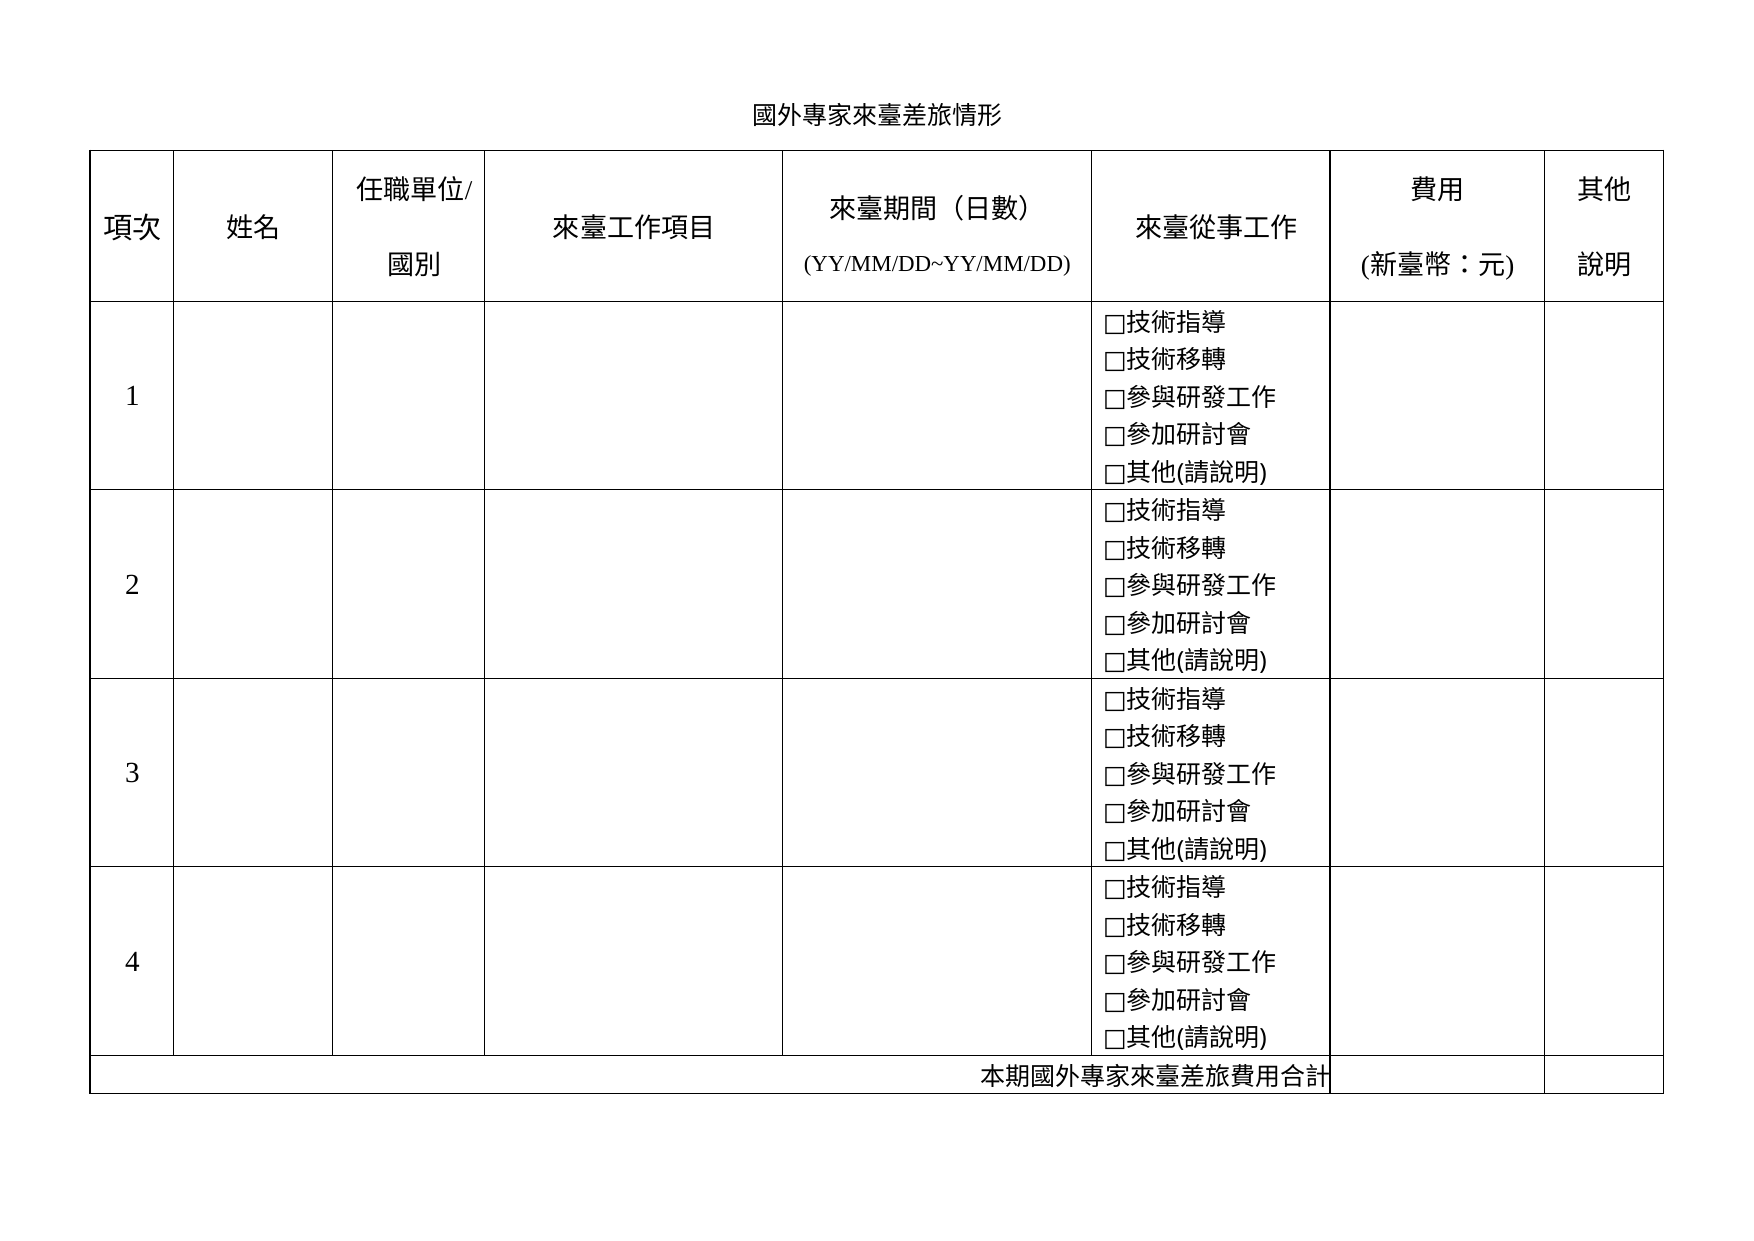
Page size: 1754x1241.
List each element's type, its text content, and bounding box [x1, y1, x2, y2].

table_cell □技術指導 □技術移轉 □參與研發工作 □參加研討會 □其他(請說明) [1092, 490, 1329, 678]
table_cell [174, 679, 332, 866]
table_cell [1545, 679, 1663, 866]
table_cell [485, 679, 782, 866]
table_cell [1545, 302, 1663, 489]
table_cell [1545, 1056, 1663, 1093]
text 國外專家來臺差旅情形 [90, 95, 1664, 131]
table_cell [783, 490, 1091, 678]
table_cell 3 [91, 679, 173, 866]
table_cell [333, 302, 484, 489]
table_cell [174, 490, 332, 678]
table_header 來臺期間（日數） (YY/MM/DD~YY/MM/DD) [783, 151, 1091, 301]
table_cell □技術指導 □技術移轉 □參與研發工作 □參加研討會 □其他(請說明) [1092, 302, 1329, 489]
table_cell [783, 679, 1091, 866]
table_header 費用 (新臺幣：元) [1331, 151, 1544, 301]
table_cell □技術指導 □技術移轉 □參與研發工作 □參加研討會 □其他(請說明) [1092, 679, 1329, 866]
table_cell [1545, 867, 1663, 1055]
table_cell [174, 302, 332, 489]
table_cell [1331, 302, 1544, 489]
table_cell 本期國外專家來臺差旅費用合計 [91, 1056, 1329, 1093]
table_header 項次 [91, 151, 173, 301]
table_cell [333, 490, 484, 678]
table_header 來臺工作項目 [485, 151, 782, 301]
table_cell [485, 867, 782, 1055]
table_cell [174, 867, 332, 1055]
table_cell [1545, 490, 1663, 678]
table_cell [485, 490, 782, 678]
table_header 其他 說明 [1545, 151, 1663, 301]
table_cell [783, 302, 1091, 489]
table_cell [1331, 679, 1544, 866]
table_cell [783, 867, 1091, 1055]
table_header 任職單位/ 國別 [333, 151, 484, 301]
table_cell 4 [91, 867, 173, 1055]
table_cell [1331, 1056, 1544, 1093]
table_cell [485, 302, 782, 489]
table_cell [1331, 867, 1544, 1055]
table_cell [333, 679, 484, 866]
table_cell [1331, 490, 1544, 678]
table_cell 2 [91, 490, 173, 678]
table_cell [333, 867, 484, 1055]
table_header 來臺從事工作 [1092, 151, 1329, 301]
table_header 姓名 [174, 151, 332, 301]
table_cell □技術指導 □技術移轉 □參與研發工作 □參加研討會 □其他(請說明) [1092, 867, 1329, 1055]
table_cell 1 [91, 302, 173, 489]
